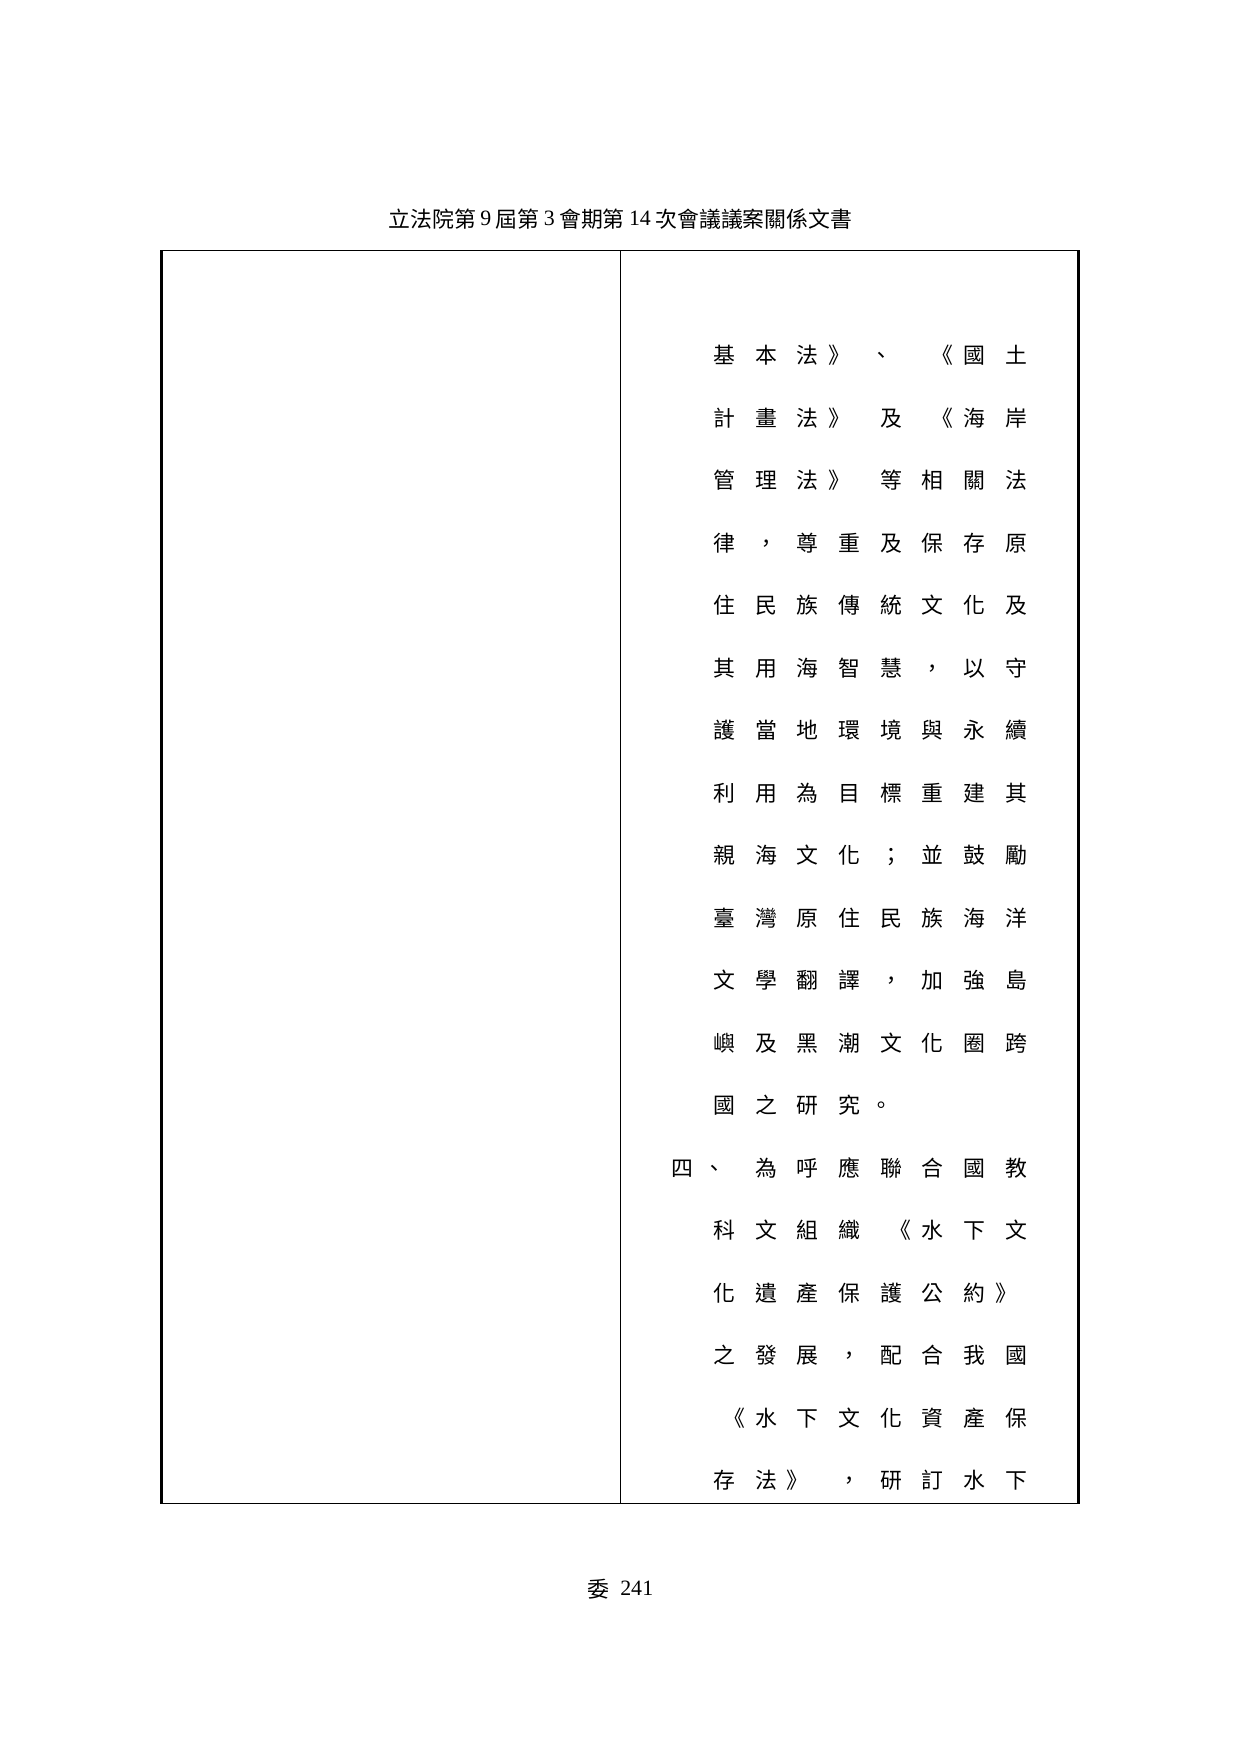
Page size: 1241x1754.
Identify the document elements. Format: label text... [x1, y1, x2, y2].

table_cell 基本法》、《國土計畫法》及《海岸管理法》等相關法律，尊重及保存原住民族傳統文化及其用海智慧，以守護當地環境與永續利用為目標重建其親海文化；並鼓勵臺灣原住民族海洋文學翻譯，加強島嶼及黑潮文化圈跨國之研究。 四、為呼應聯合國教科文組織《水下文化遺產保護公約》之發展，配合我國《水下文化資產保存法》，研訂水下 [621, 251, 1077, 1503]
table_cell [163, 251, 620, 1503]
